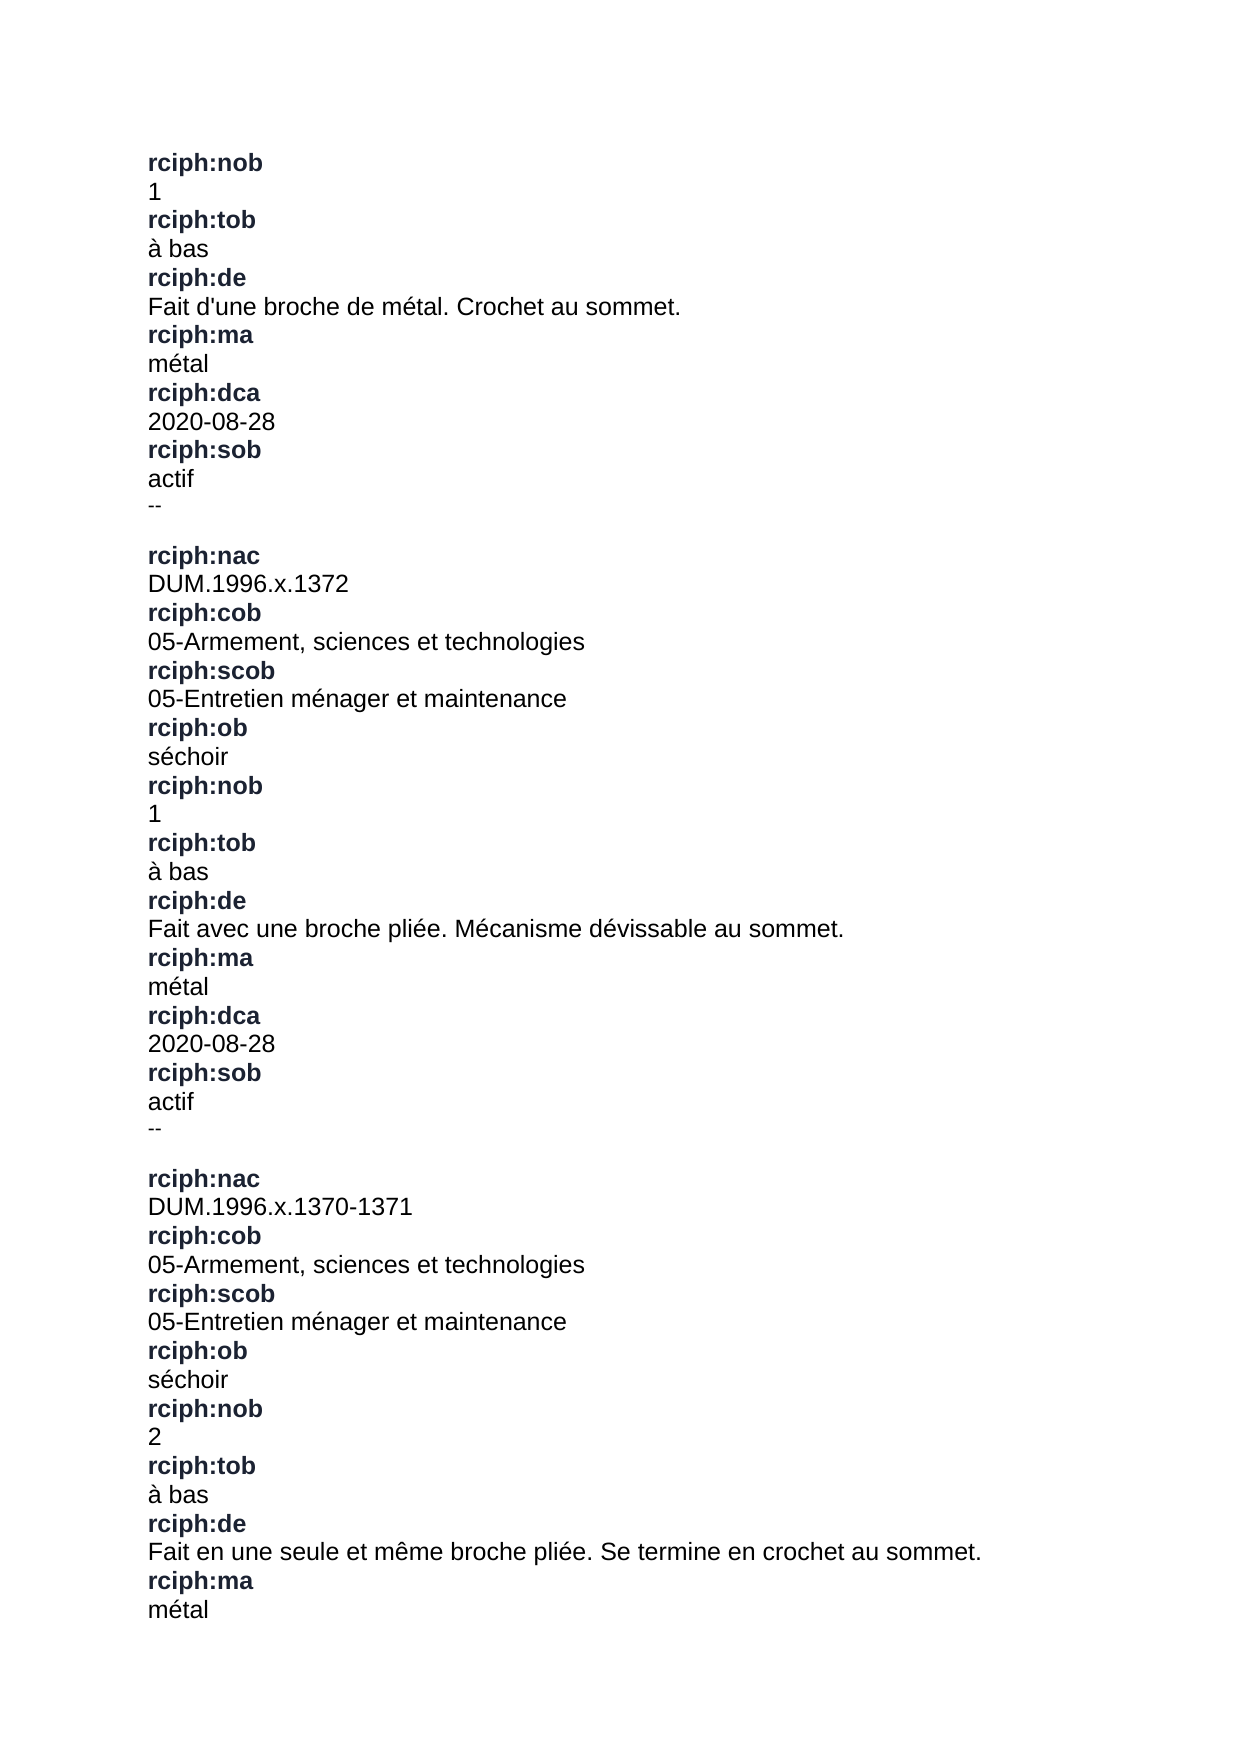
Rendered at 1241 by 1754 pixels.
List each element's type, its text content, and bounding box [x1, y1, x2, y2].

text -- [148, 493, 1092, 517]
text rciph:nac [148, 541, 1092, 569]
text métal [148, 349, 1092, 378]
text rciph:de [148, 886, 1092, 914]
text rciph:sob [148, 435, 1092, 464]
text rciph:ob [148, 713, 1092, 742]
text rciph:cob [148, 598, 1092, 627]
text Fait avec une broche pliée. Mécanisme dévissable au sommet. [148, 914, 1092, 943]
text -- [148, 1116, 1092, 1139]
text 05-Entretien ménager et maintenance [148, 684, 1092, 713]
text 1 [148, 799, 1092, 828]
text rciph:de [148, 263, 1092, 291]
text 05-Entretien ménager et maintenance [148, 1307, 1092, 1336]
text 05-Armement, sciences et technologies [148, 1250, 1092, 1278]
text rciph:nob [148, 148, 1092, 176]
text rciph:nob [148, 771, 1092, 799]
text rciph:nac [148, 1163, 1092, 1192]
text métal [148, 972, 1092, 1001]
text rciph:ma [148, 1566, 1092, 1595]
text métal [148, 1595, 1092, 1623]
text rciph:de [148, 1508, 1092, 1537]
text à bas [148, 234, 1092, 263]
text séchoir [148, 1365, 1092, 1393]
text 1 [148, 176, 1092, 205]
text actif [148, 1087, 1092, 1116]
text séchoir [148, 742, 1092, 771]
text Fait en une seule et même broche pliée. Se termine en crochet au sommet. [148, 1537, 1092, 1566]
text 2020-08-28 [148, 1029, 1092, 1058]
text 2020-08-28 [148, 406, 1092, 435]
text actif [148, 464, 1092, 493]
text rciph:scob [148, 656, 1092, 684]
text DUM.1996.x.1372 [148, 569, 1092, 598]
text rciph:dca [148, 1001, 1092, 1029]
text rciph:ob [148, 1336, 1092, 1365]
text Fait d'une broche de métal. Crochet au sommet. [148, 291, 1092, 320]
text à bas [148, 1480, 1092, 1508]
text rciph:tob [148, 205, 1092, 234]
text rciph:tob [148, 1451, 1092, 1480]
text rciph:ma [148, 320, 1092, 349]
text rciph:dca [148, 378, 1092, 406]
text à bas [148, 857, 1092, 886]
text rciph:cob [148, 1221, 1092, 1250]
text rciph:scob [148, 1278, 1092, 1307]
text 2 [148, 1422, 1092, 1451]
text rciph:ma [148, 943, 1092, 972]
text rciph:nob [148, 1393, 1092, 1422]
text 05-Armement, sciences et technologies [148, 627, 1092, 656]
text rciph:sob [148, 1058, 1092, 1087]
text DUM.1996.x.1370-1371 [148, 1192, 1092, 1221]
text rciph:tob [148, 828, 1092, 857]
